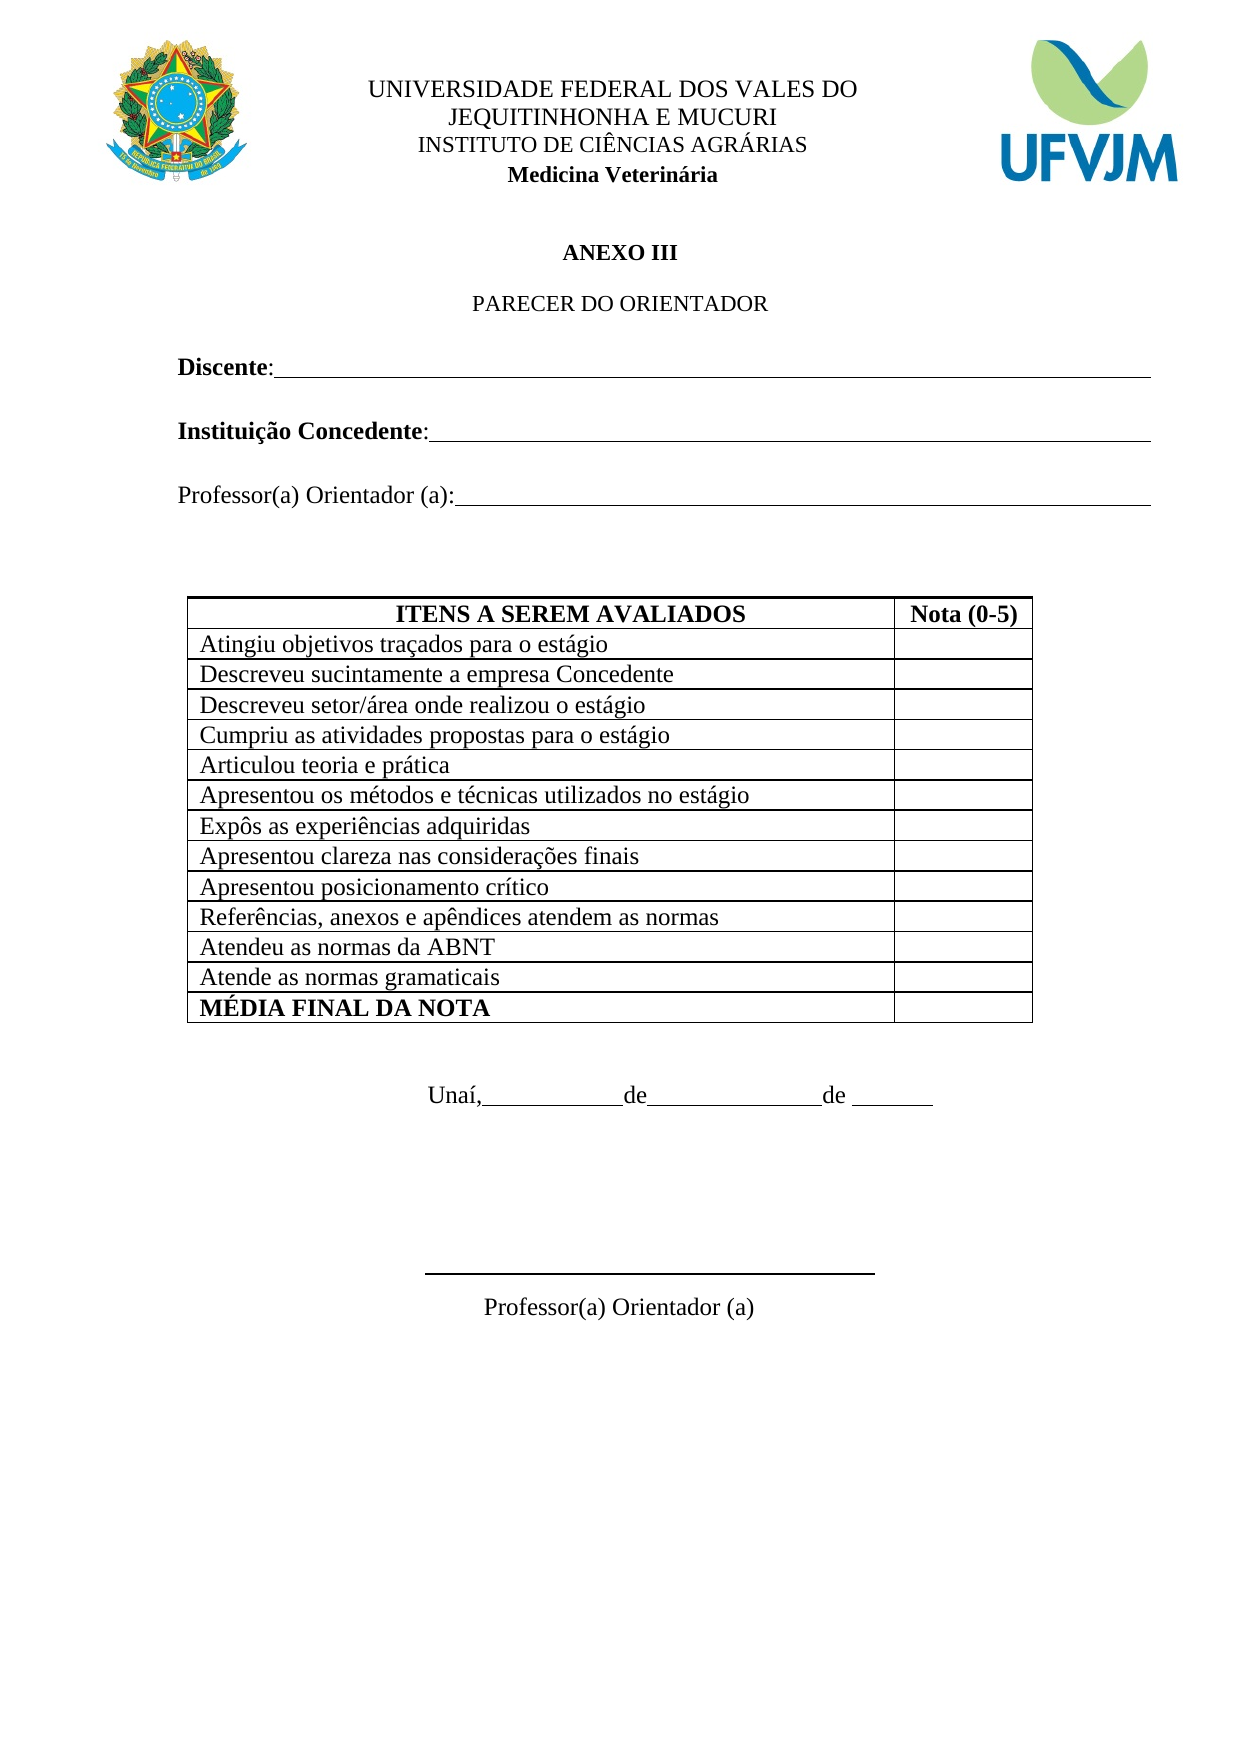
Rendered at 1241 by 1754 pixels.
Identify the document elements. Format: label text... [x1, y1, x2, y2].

table_cell [895, 720, 1032, 749]
table_cell Referências, anexos e apêndices atendem as normas [188, 902, 894, 931]
text ANEXO III [177, 239, 1063, 265]
text Professor(a) Orientador (a) [208, 1295, 1031, 1321]
table_cell [895, 750, 1032, 779]
table_cell Atingiu objetivos traçados para o estágio [188, 629, 894, 658]
table_header ITENS A SEREM AVALIADOS [188, 599, 894, 627]
table_cell [895, 660, 1032, 688]
table_cell Cumpriu as atividades propostas para o estágio [188, 720, 894, 749]
table_cell Articulou teoria e prática [188, 750, 894, 779]
table_cell [895, 963, 1032, 991]
table_cell [895, 902, 1032, 931]
table_cell [895, 629, 1032, 658]
table_cell MÉDIA FINAL DA NOTA [188, 993, 894, 1022]
text Instituição Concedente: [177, 416, 1044, 445]
table_header Nota (0-5) [895, 599, 1032, 627]
table_cell Apresentou clareza nas considerações finais [188, 841, 894, 870]
text Discente: [177, 352, 1044, 381]
text Unaí, de de [177, 1080, 1063, 1109]
table_cell [895, 872, 1032, 900]
table_cell Apresentou posicionamento crítico [188, 872, 894, 900]
table_cell [895, 811, 1032, 840]
text PARECER DO ORIENTADOR [177, 290, 1063, 316]
table_cell [895, 993, 1032, 1022]
table_cell [895, 932, 1032, 961]
table_cell Descreveu sucintamente a empresa Concedente [188, 660, 894, 688]
table_cell Expôs as experiências adquiridas [188, 811, 894, 840]
table_cell Atende as normas gramaticais [188, 963, 894, 991]
table_cell Atendeu as normas da ABNT [188, 932, 894, 961]
table_cell [895, 781, 1032, 809]
text Professor(a) Orientador (a): [177, 480, 1063, 509]
table_cell [895, 841, 1032, 870]
table_cell [895, 690, 1032, 718]
table_cell Descreveu setor/área onde realizou o estágio [188, 690, 894, 718]
table_cell Apresentou os métodos e técnicas utilizados no estágio [188, 781, 894, 809]
